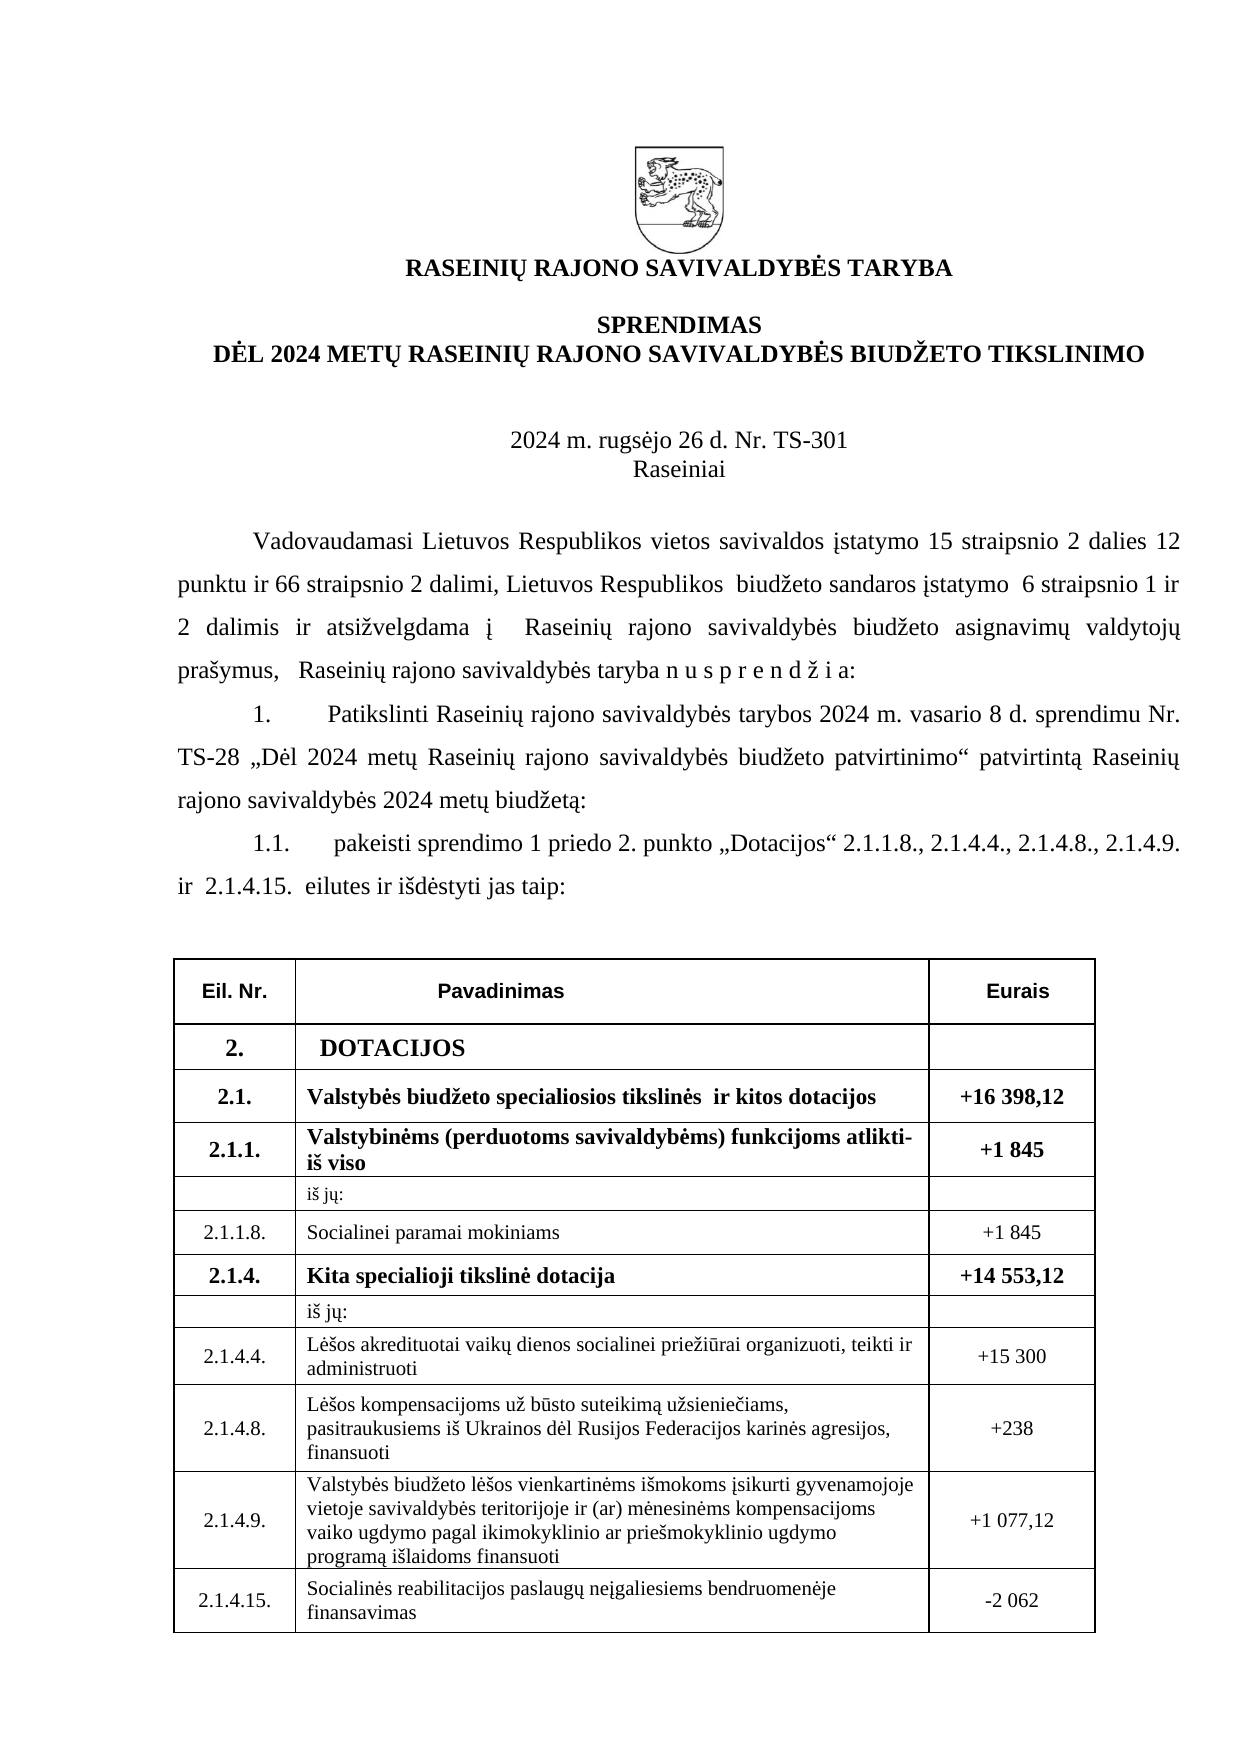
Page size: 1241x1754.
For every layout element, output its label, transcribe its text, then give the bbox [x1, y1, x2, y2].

table_cell 2.1.4.8. [175, 1385, 295, 1471]
table_header Eil. Nr. [175, 960, 295, 1023]
table_cell [175, 1296, 295, 1327]
table_cell +15 300 [930, 1328, 1094, 1384]
table_header Eurais [930, 960, 1094, 1023]
table_cell Kita specialioji tikslinė dotacija [296, 1255, 928, 1295]
table_cell Socialinės reabilitacijos paslaugų neįgaliesiems bendruomenėje finansavimas [296, 1569, 928, 1632]
table_cell 2. [175, 1025, 295, 1069]
text DĖL 2024 METŲ RASEINIŲ RAJONO SAVIVALDYBĖS BIUDŽETO TIKSLINIMO [177, 339, 1181, 368]
table_cell +1 845 [930, 1211, 1094, 1253]
table_cell [930, 1296, 1094, 1327]
text 1. Patikslinti Raseinių rajono savivaldybės tarybos 2024 m. vasario 8 d. sprendimu Nr. TS-28 „Dėl 2024 metų Raseinių rajono savivaldybės biudžeto patvirtinimo“ patvirtintą Raseinių rajono savivaldybės 2024 metų biudžetą: [177, 699, 1181, 814]
text SPRENDIMAS [177, 311, 1181, 339]
table_cell iš jų: [296, 1296, 928, 1327]
table_cell Valstybės biudžeto specialiosios tikslinės ir kitos dotacijos [296, 1070, 928, 1122]
table_cell -2 062 [930, 1569, 1094, 1632]
table_cell 2.1.1.8. [175, 1211, 295, 1253]
table_cell 2.1. [175, 1070, 295, 1122]
table_cell +14 553,12 [930, 1255, 1094, 1295]
table_cell Lėšos kompensacijoms už būsto suteikimą užsieniečiams, pasitraukusiems iš Ukrainos dėl Rusijos Federacijos karinės agresijos, finansuoti [296, 1385, 928, 1471]
table_cell 2.1.4.9. [175, 1472, 295, 1568]
table_cell [930, 1177, 1094, 1210]
table_cell Valstybinėms (perduotoms savivaldybėms) funkcijoms atlikti- iš viso [296, 1123, 928, 1176]
table_header Pavadinimas [296, 960, 928, 1023]
text 2024 m. rugsėjo 26 d. Nr. TS-301 [177, 426, 1181, 454]
text Vadovaudamasi Lietuvos Respublikos vietos savivaldos įstatymo 15 straipsnio 2 dalies 12 punktu ir 66 straipsnio 2 dalimi, Lietuvos Respublikos biudžeto sandaros įstatymo 6 straipsnio 1 ir 2 dalimis ir atsižvelgdama į Raseinių rajono savivaldybės biudžeto asignavimų valdytojų prašymus, Raseinių rajono savivaldybės taryba n u s p r e n d ž i a: [177, 526, 1181, 684]
table_cell +238 [930, 1385, 1094, 1471]
table_cell 2.1.4. [175, 1255, 295, 1295]
text Raseiniai [177, 454, 1181, 483]
table_cell [930, 1025, 1094, 1069]
text 1.1. pakeisti sprendimo 1 priedo 2. punkto „Dotacijos“ 2.1.1.8., 2.1.4.4., 2.1.4.8., 2.1.4.9. ir 2.1.4.15. eilutes ir išdėstyti jas taip: [177, 828, 1181, 900]
table_cell +16 398,12 [930, 1070, 1094, 1122]
table_cell 2.1.4.15. [175, 1569, 295, 1632]
table_cell [175, 1177, 295, 1210]
table_cell Socialinei paramai mokiniams [296, 1211, 928, 1253]
table_cell DOTACIJOS [296, 1025, 928, 1069]
table_cell +1 845 [930, 1123, 1094, 1176]
table_cell 2.1.1. [175, 1123, 295, 1176]
table_cell Valstybės biudžeto lėšos vienkartinėms išmokoms įsikurti gyvenamojoje vietoje savivaldybės teritorijoje ir (ar) mėnesinėms kompensacijoms vaiko ugdymo pagal ikimokyklinio ar priešmokyklinio ugdymo programą išlaidoms finansuoti [296, 1472, 928, 1568]
table_cell Lėšos akredituotai vaikų dienos socialinei priežiūrai organizuoti, teikti ir administruoti [296, 1328, 928, 1384]
text RASEINIŲ RAJONO SAVIVALDYBĖS TARYBA [177, 253, 1181, 282]
table_cell 2.1.4.4. [175, 1328, 295, 1384]
table_cell +1 077,12 [930, 1472, 1094, 1568]
table_cell iš jų: [296, 1177, 928, 1210]
